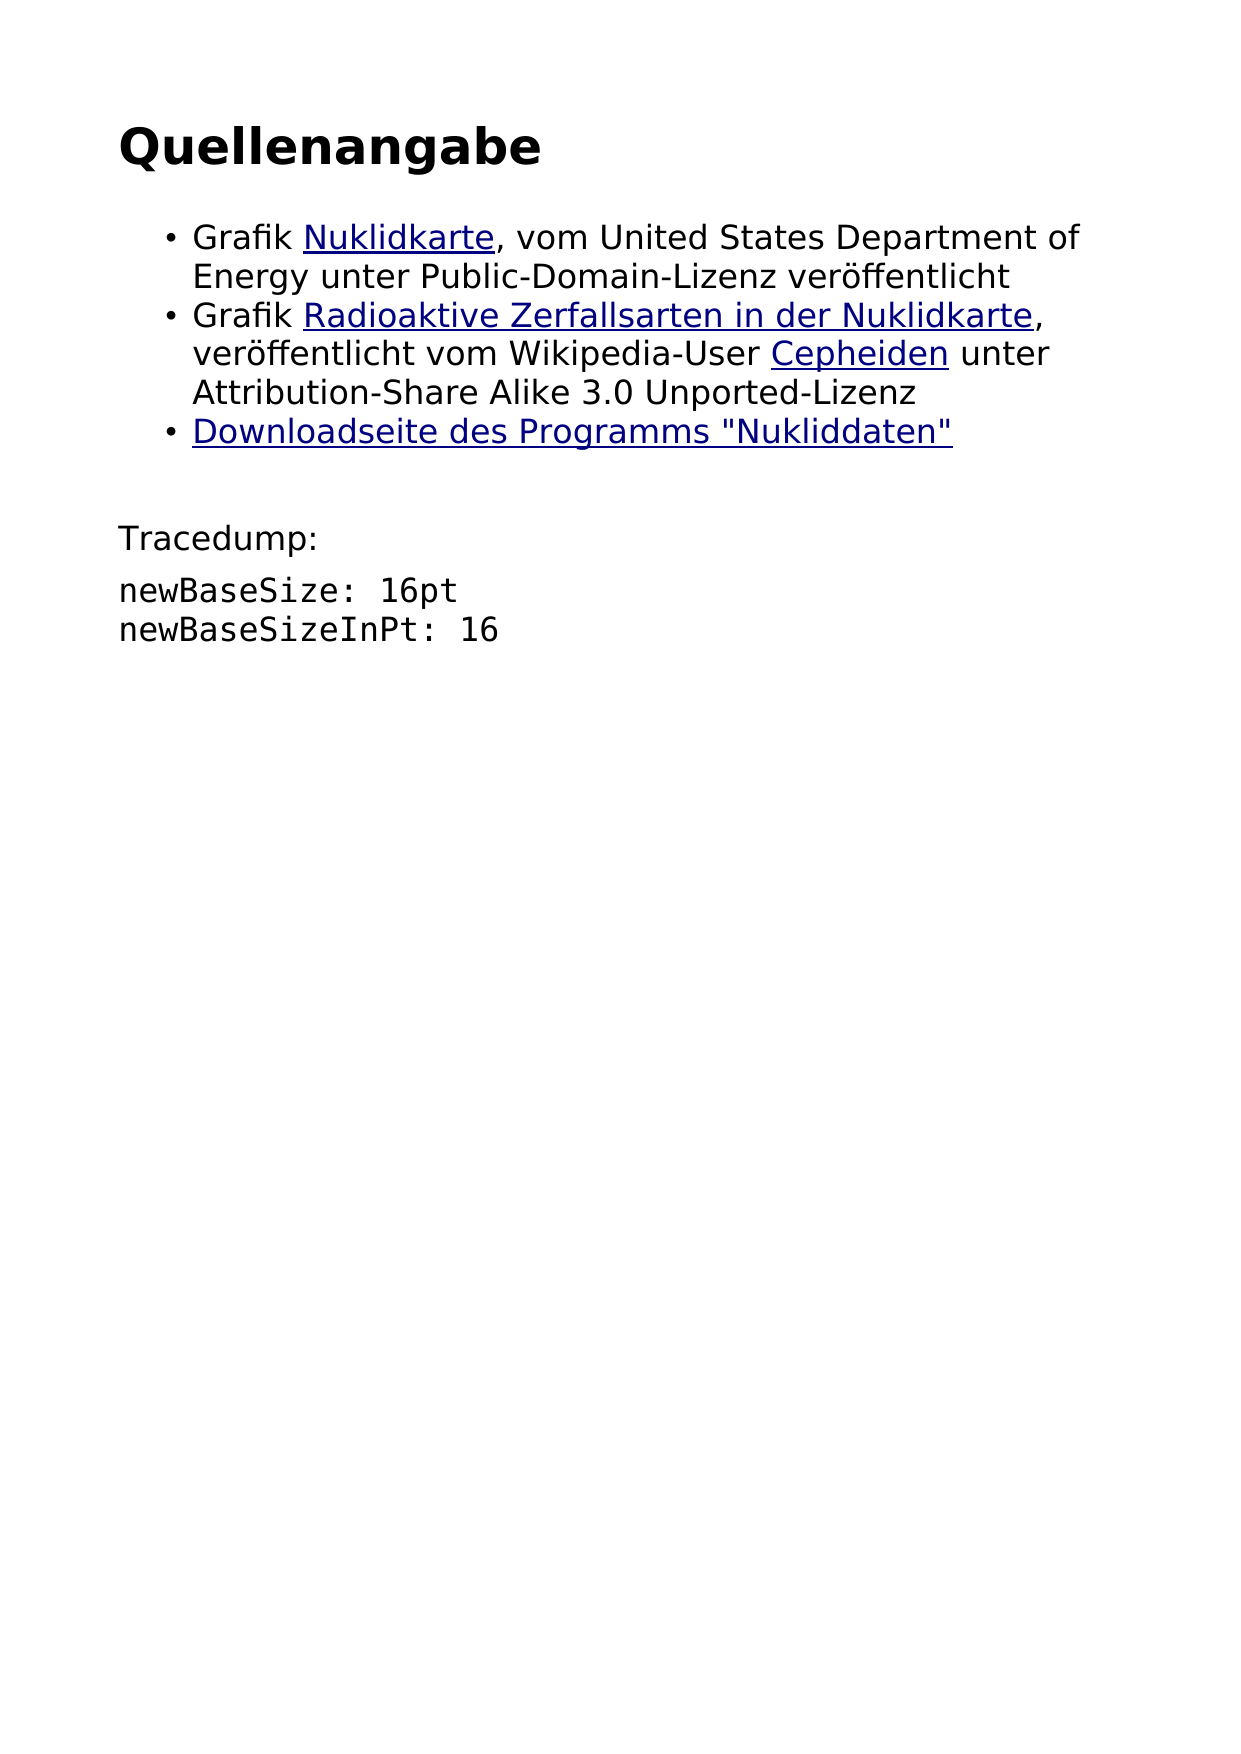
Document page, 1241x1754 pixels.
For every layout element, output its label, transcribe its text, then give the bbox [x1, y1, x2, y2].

list Grafik Radioaktive Zerfallsarten in der Nuklidkarte, veröffentlicht vom Wikipedia-User Cepheiden unter Attribution-Share Alike 3.0 Unported-Lizenz [177, 296, 1122, 413]
subtitle Quellenangabe [118, 118, 1122, 176]
list Downloadseite des Programms "Nukliddaten" [177, 413, 1122, 451]
text Tracedump: [118, 481, 1122, 559]
list Grafik Nuklidkarte, vom United States Department of Energy unter Public-Domain-Lizenz veröffentlicht [177, 218, 1122, 296]
text newBaseSize: 16pt newBaseSizeInPt: 16 [118, 571, 1122, 649]
